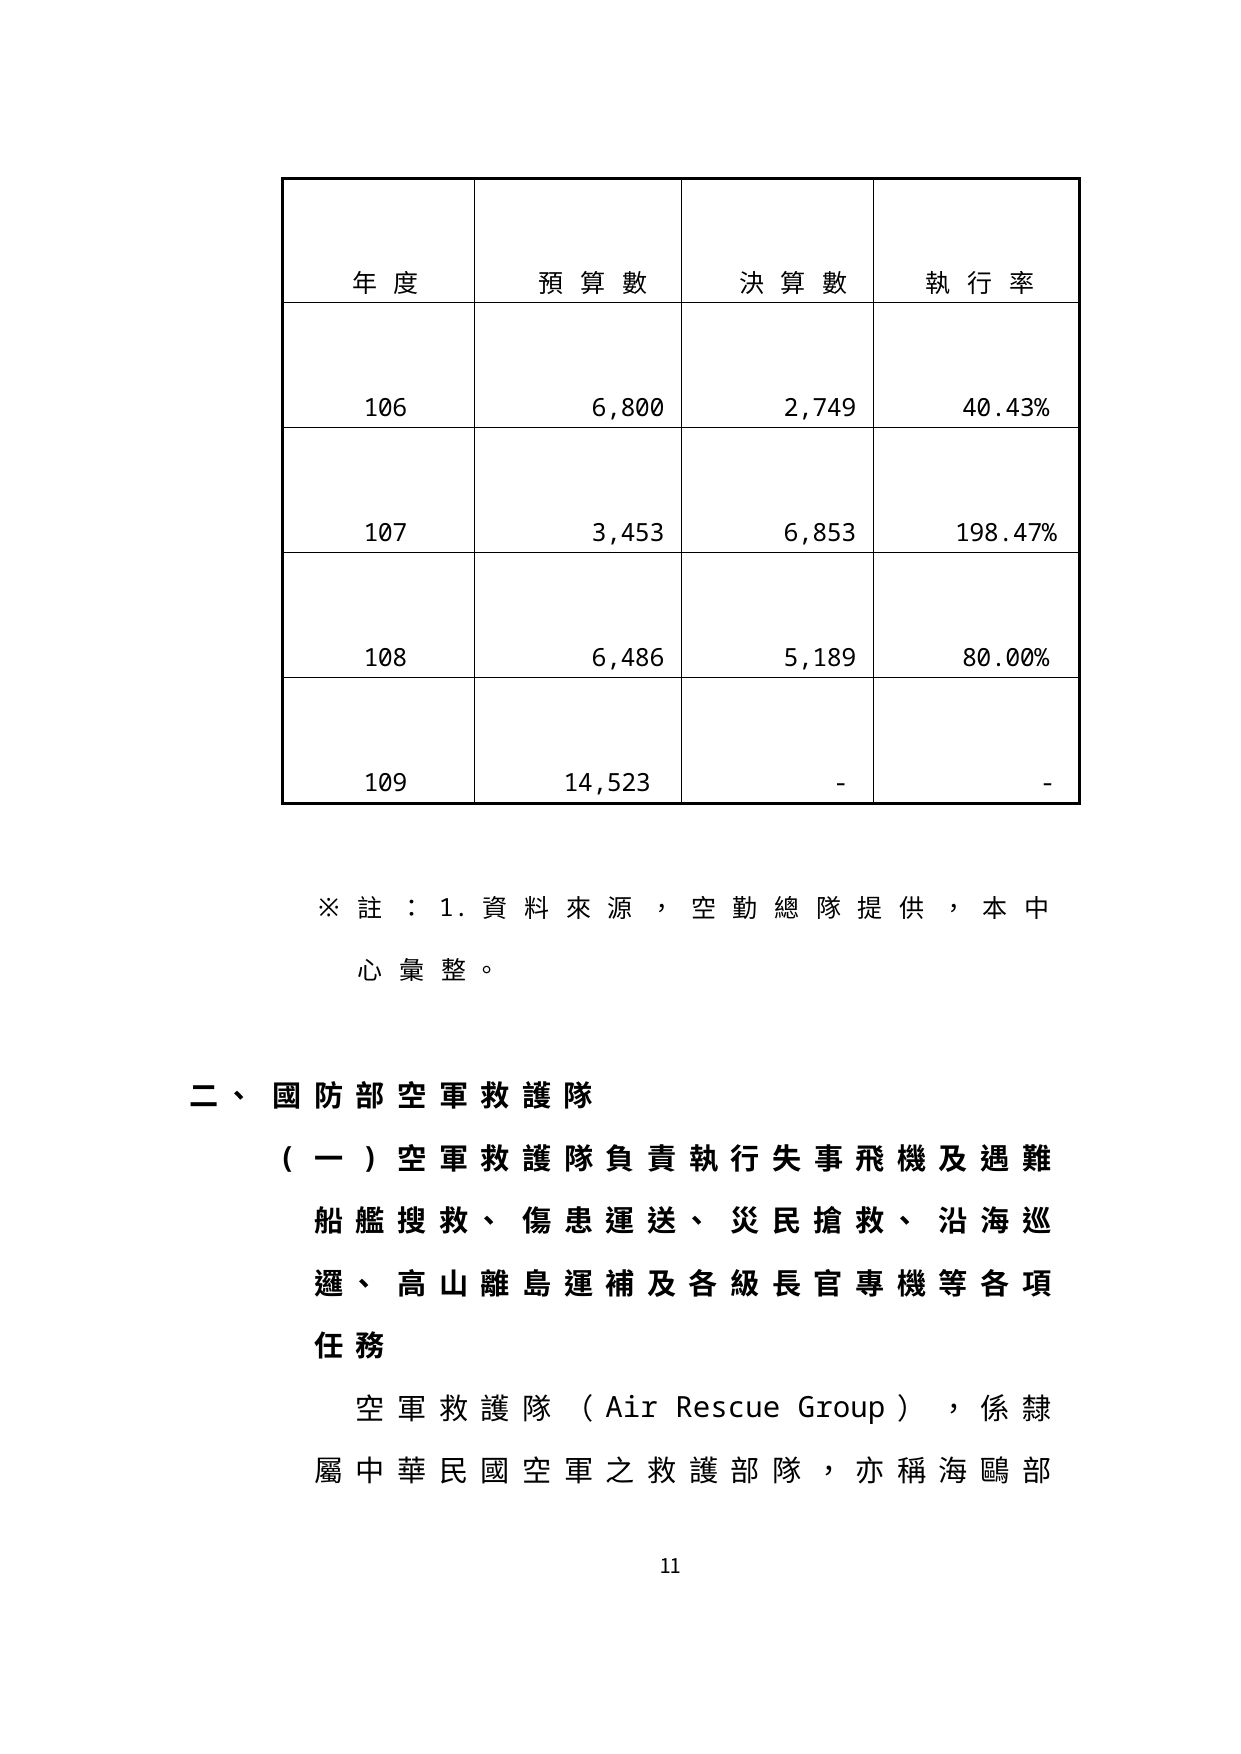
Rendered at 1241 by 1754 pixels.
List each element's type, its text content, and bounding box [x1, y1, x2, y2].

text ※註：1.資料來源，空勤總隊提供，本中心彙整。 [271, 865, 1058, 990]
table_header 年度 [284, 180, 474, 302]
table_cell 108 [284, 553, 474, 677]
table_cell 106 [284, 303, 474, 427]
table_cell 5,189 [682, 553, 873, 677]
table_cell 6,486 [475, 553, 681, 677]
table_cell 107 [284, 428, 474, 552]
table_cell 6,800 [475, 303, 681, 427]
table_header 執行率 [874, 180, 1078, 302]
table_cell 14,523 [475, 678, 681, 802]
text 空軍救護隊（Air Rescue Group），係隸屬中華民國空軍之救護部隊，亦稱海鷗部 [271, 1365, 1058, 1490]
table_cell 40.43% [874, 303, 1078, 427]
text (一)空軍救護隊負責執行失事飛機及遇難船艦搜救、傷患運送、災民搶救、沿海巡邏、高山離島運補及各級長官專機等各項任務 [242, 1115, 1058, 1365]
text 二、國防部空軍救護隊 [183, 1052, 1058, 1115]
table_cell - [682, 678, 873, 802]
table_cell - [874, 678, 1078, 802]
table_header 決算數 [682, 180, 873, 302]
table_cell 198.47% [874, 428, 1078, 552]
table_cell 3,453 [475, 428, 681, 552]
table_cell 6,853 [682, 428, 873, 552]
table_header 預算數 [475, 180, 681, 302]
table_cell 80.00% [874, 553, 1078, 677]
table_cell 109 [284, 678, 474, 802]
table_cell 2,749 [682, 303, 873, 427]
